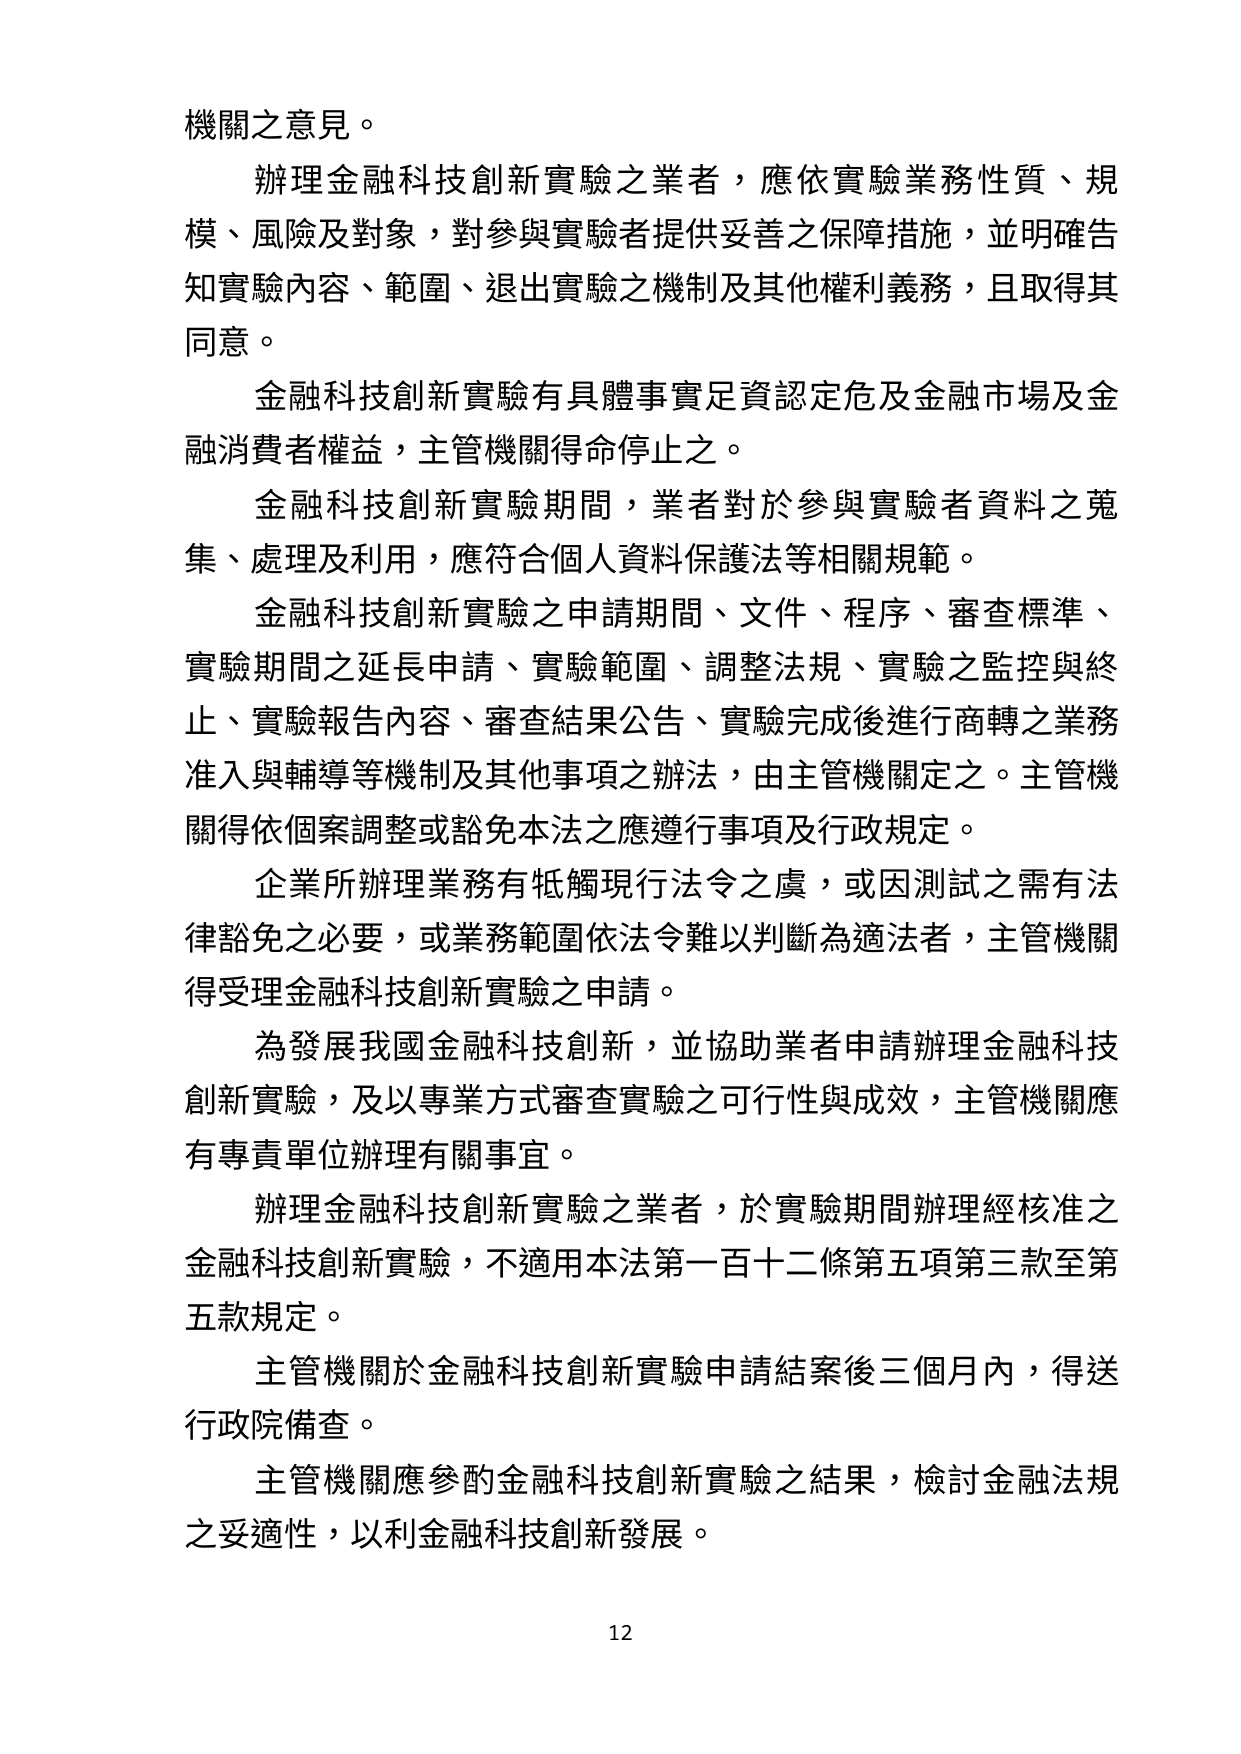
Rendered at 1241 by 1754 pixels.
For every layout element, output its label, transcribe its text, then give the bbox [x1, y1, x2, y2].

text 主管機關應參酌金融科技創新實驗之結果，檢討金融法規之妥適性，以利金融科技創新發展。 [184, 1449, 1120, 1557]
text 為發展我國金融科技創新，並協助業者申請辦理金融科技創新實驗，及以專業方式審查實驗之可行性與成效，主管機關應有專責單位辦理有關事宜。 [184, 1015, 1120, 1178]
text 金融科技創新實驗期間，業者對於參與實驗者資料之蒐集、處理及利用，應符合個人資料保護法等相關規範。 [184, 474, 1120, 582]
text 金融科技創新實驗有具體事實足資認定危及金融市場及金融消費者權益，主管機關得命停止之。 [184, 365, 1120, 474]
text 機關之意見。 [184, 94, 1120, 149]
text 主管機關於金融科技創新實驗申請結案後三個月內，得送行政院備查。 [184, 1340, 1120, 1449]
text 辦理金融科技創新實驗之業者，於實驗期間辦理經核准之金融科技創新實驗，不適用本法第一百十二條第五項第三款至第五款規定。 [184, 1178, 1120, 1340]
text 辦理金融科技創新實驗之業者，應依實驗業務性質、規模、風險及對象，對參與實驗者提供妥善之保障措施，並明確告知實驗內容、範圍、退出實驗之機制及其他權利義務，且取得其同意。 [184, 149, 1120, 365]
text 金融科技創新實驗之申請期間、文件、程序、審查標準、實驗期間之延長申請、實驗範圍、調整法規、實驗之監控與終止、實驗報告內容、審查結果公告、實驗完成後進行商轉之業務准入與輔導等機制及其他事項之辦法，由主管機關定之。主管機關得依個案調整或豁免本法之應遵行事項及行政規定。 [184, 582, 1120, 853]
text 企業所辦理業務有牴觸現行法令之虞，或因測試之需有法律豁免之必要，或業務範圍依法令難以判斷為適法者，主管機關得受理金融科技創新實驗之申請。 [184, 853, 1120, 1015]
